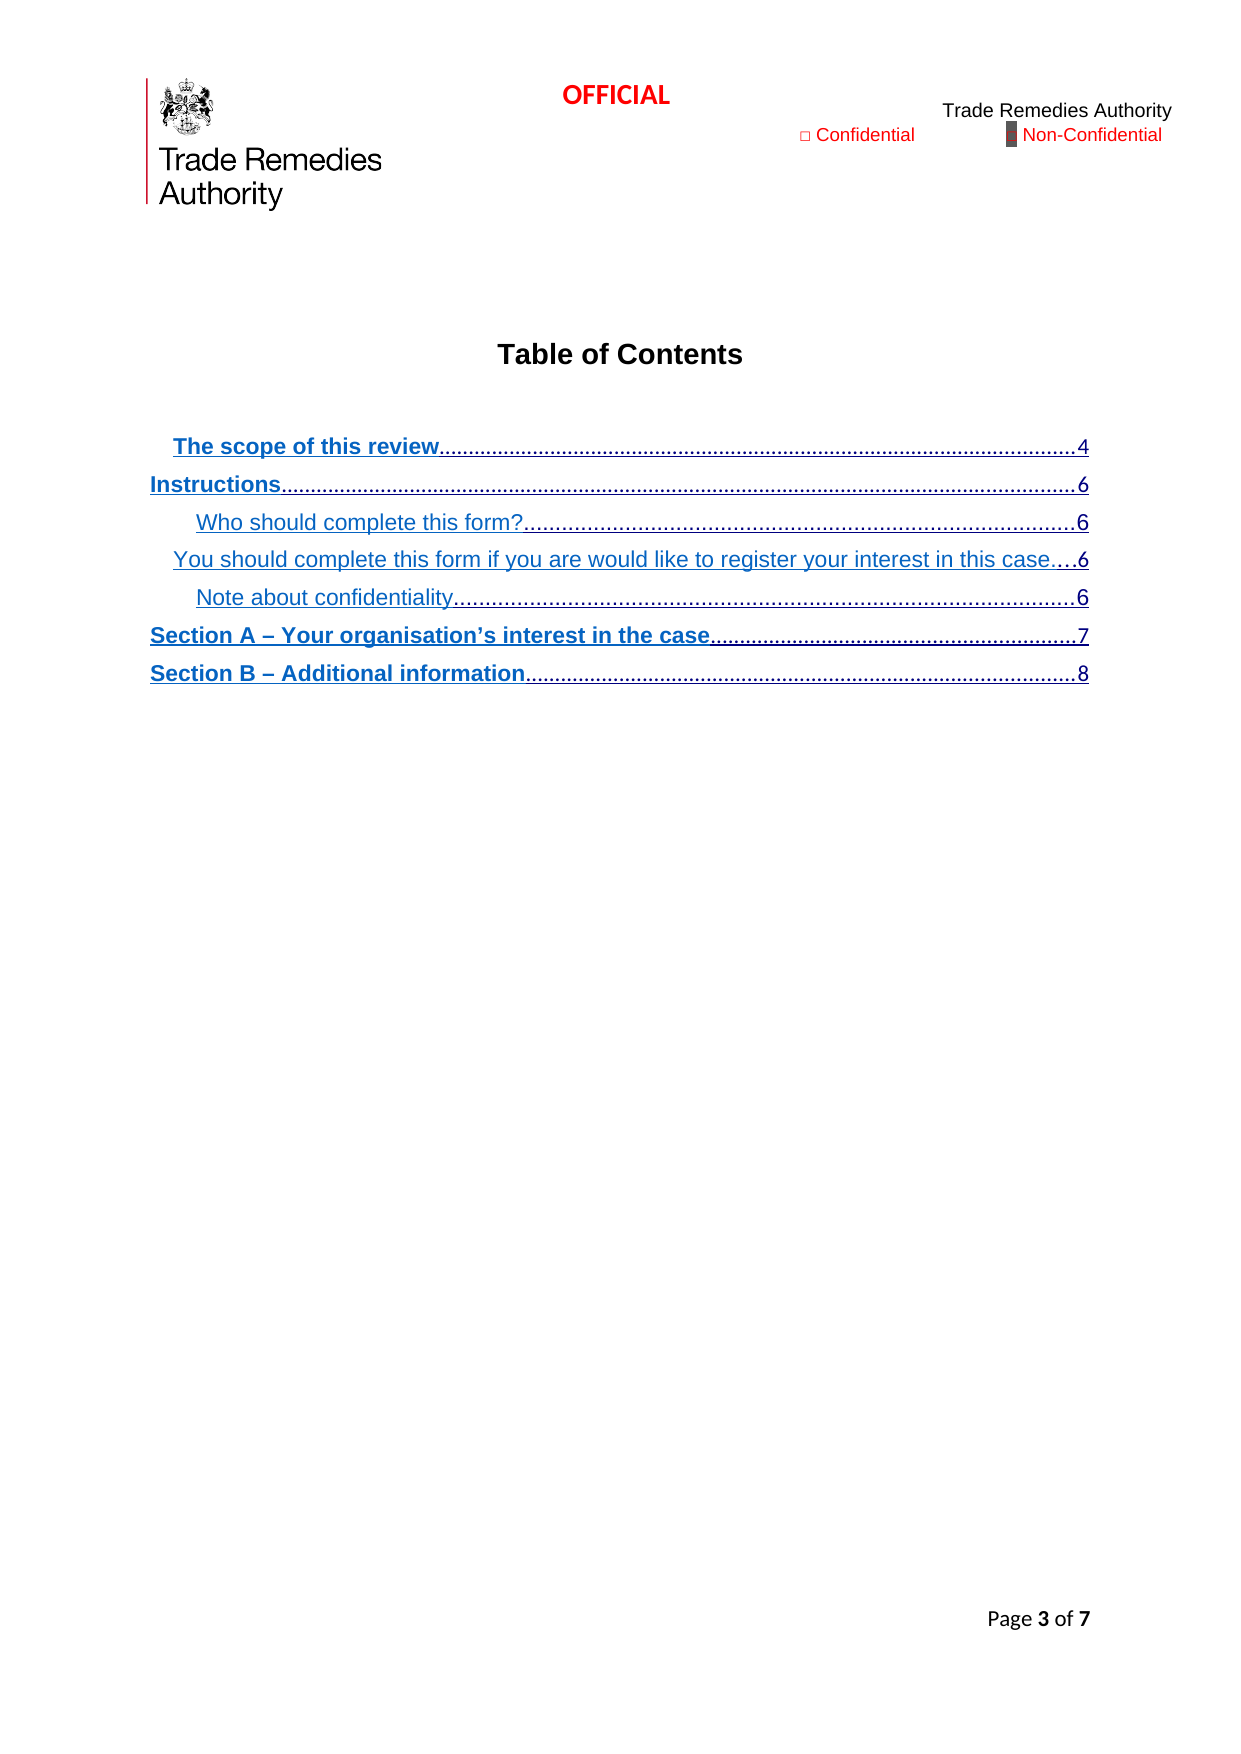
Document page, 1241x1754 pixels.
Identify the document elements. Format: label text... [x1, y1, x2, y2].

text You should complete this form if you are would like to register your interest in this case. 6 [173, 546, 1090, 574]
text Section A – Your organisation’s interest in the case 7 [150, 621, 1090, 649]
text Section B – Additional information 8 [150, 659, 1090, 687]
text The scope of this review 4 [173, 432, 1090, 460]
text Table of Contents [150, 337, 1090, 371]
text Note about confidentiality 6 [196, 584, 1090, 610]
text Instructions 6 [150, 470, 1090, 498]
text Who should complete this form? 6 [196, 509, 1090, 535]
